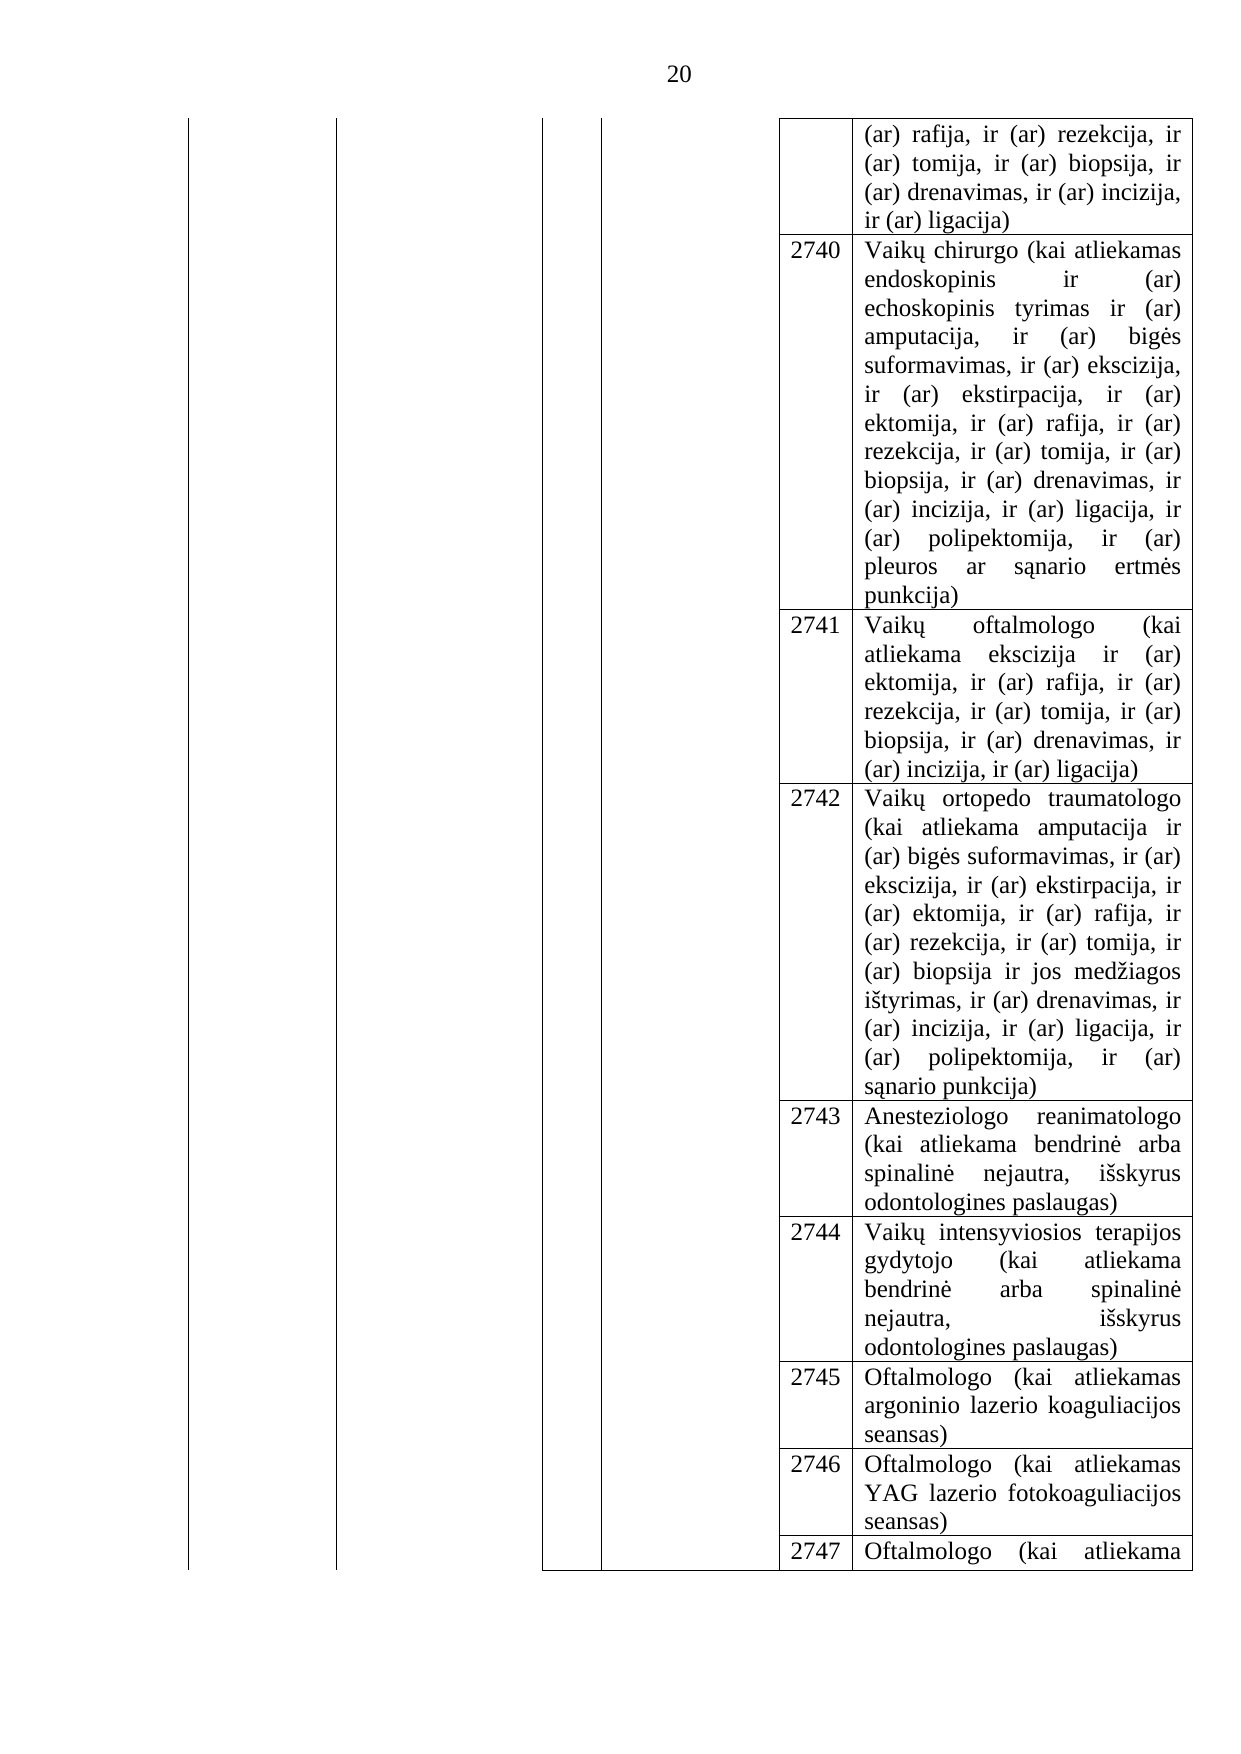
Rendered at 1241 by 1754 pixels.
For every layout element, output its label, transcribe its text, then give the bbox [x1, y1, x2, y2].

table_cell [543, 1361, 601, 1570]
table_cell Oftalmologo (kai atliekamas YAG lazerio fotokoaguliacijos seansas) [853, 1449, 1192, 1535]
table_cell Oftalmologo (kai atliekamas argoninio lazerio koaguliacijos seansas) [853, 1362, 1192, 1448]
table_cell 2744 [780, 1217, 852, 1361]
table_cell 2747 [780, 1536, 852, 1570]
table_cell [189, 118, 336, 1361]
table_cell 2741 [780, 610, 852, 782]
table_cell [780, 119, 852, 234]
table_cell 2742 [780, 784, 852, 1100]
table_cell (ar) rafija, ir (ar) rezekcija, ir (ar) tomija, ir (ar) biopsija, ir (ar) drenavimas, ir (ar) incizija, ir (ar) ligacija) [853, 119, 1192, 234]
table_cell [602, 118, 779, 1361]
table_cell Anesteziologo reanimatologo (kai atliekama bendrinė arba spinalinė nejautra, išskyrus odontologines paslaugas) [853, 1101, 1192, 1216]
table_cell 2740 [780, 235, 852, 609]
table_cell 2746 [780, 1449, 852, 1535]
table_cell [602, 1361, 779, 1570]
table_cell 2745 [780, 1362, 852, 1448]
table_cell [189, 1361, 336, 1570]
table_cell Vaikų oftalmologo (kai atliekama ekscizija ir (ar) ektomija, ir (ar) rafija, ir (ar) rezekcija, ir (ar) tomija, ir (ar) biopsija, ir (ar) drenavimas, ir (ar) incizija, ir (ar) ligacija) [853, 610, 1192, 782]
table_cell Vaikų chirurgo (kai atliekamas endoskopinis ir (ar) echoskopinis tyrimas ir (ar) amputacija, ir (ar) bigės suformavimas, ir (ar) ekscizija, ir (ar) ekstirpacija, ir (ar) ektomija, ir (ar) rafija, ir (ar) rezekcija, ir (ar) tomija, ir (ar) biopsija, ir (ar) drenavimas, ir (ar) incizija, ir (ar) ligacija, ir (ar) polipektomija, ir (ar) pleuros ar sąnario ertmės punkcija) [853, 235, 1192, 609]
table_cell Vaikų ortopedo traumatologo (kai atliekama amputacija ir (ar) bigės suformavimas, ir (ar) ekscizija, ir (ar) ekstirpacija, ir (ar) ektomija, ir (ar) rafija, ir (ar) rezekcija, ir (ar) tomija, ir (ar) biopsija ir jos medžiagos ištyrimas, ir (ar) drenavimas, ir (ar) incizija, ir (ar) ligacija, ir (ar) polipektomija, ir (ar) sąnario punkcija) [853, 784, 1192, 1100]
table_cell Vaikų intensyviosios terapijos gydytojo (kai atliekama bendrinė arba spinalinė nejautra, išskyrus odontologines paslaugas) [853, 1217, 1192, 1361]
table_cell 2743 [780, 1101, 852, 1216]
table_cell [337, 1361, 542, 1570]
table_cell Oftalmologo (kai atliekama [853, 1536, 1192, 1570]
table_cell [337, 118, 542, 1361]
table_cell [543, 118, 601, 1361]
